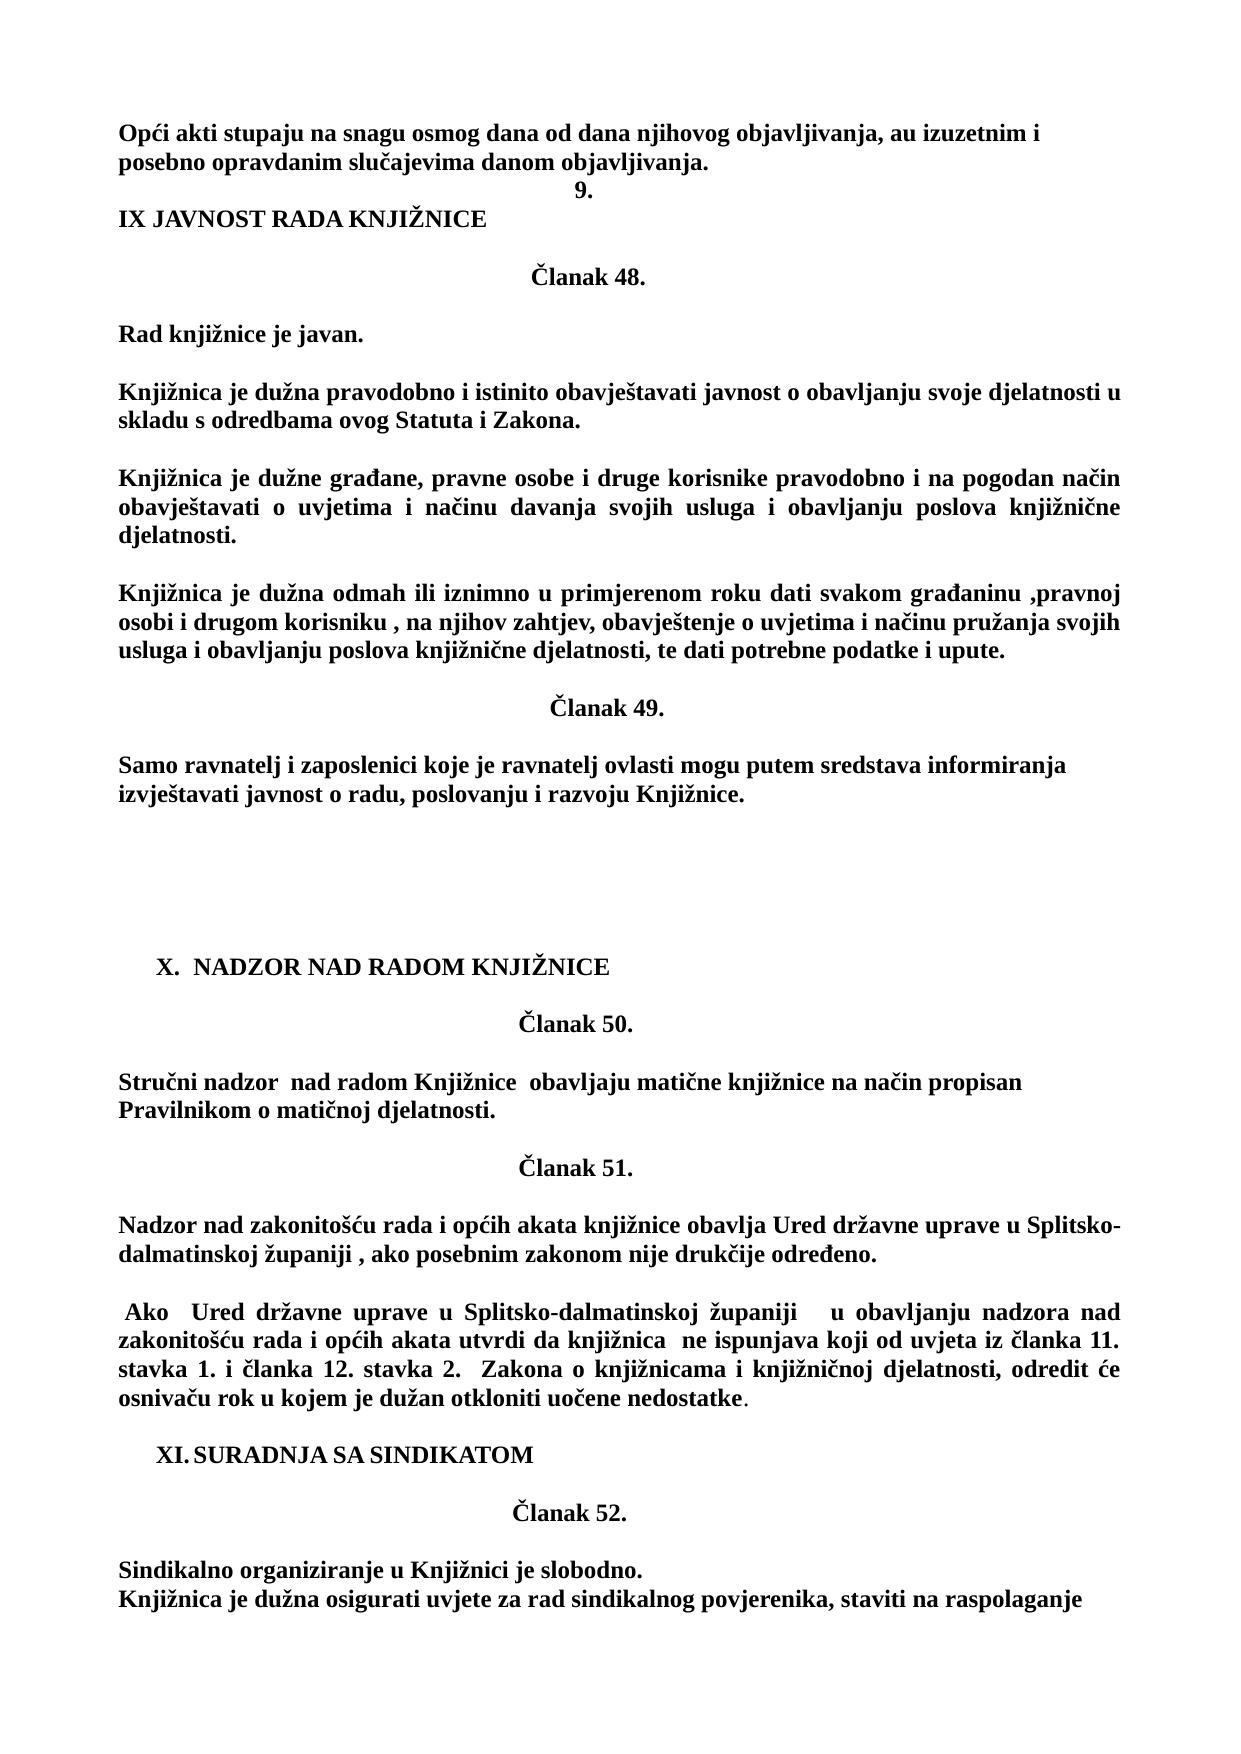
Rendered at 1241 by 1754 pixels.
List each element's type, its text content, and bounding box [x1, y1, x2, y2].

text Članak 50. [118, 1009, 1122, 1038]
text Članak 48. [118, 262, 1122, 291]
text Članak 51. [118, 1153, 1122, 1182]
text IX JAVNOST RADA KNJIŽNICE [118, 204, 1122, 233]
text Ako Ured državne uprave u Splitsko-dalmatinskoj županiji u obavljanju nadzora nad zakonitošću rada i općih akata utvrdi da knjižnica ne ispunjava koji od uvjeta iz članka 11. stavka 1. i članka 12. stavka 2. Zakona o knjižnicama i knjižničnoj djelatnosti, odredit će osnivaču rok u kojem je dužan otkloniti uočene nedostatke. [118, 1297, 1122, 1412]
list SURADNJA SA SINDIKATOM [156, 1441, 1122, 1469]
text Sindikalno organiziranje u Knjižnici je slobodno. [118, 1556, 1122, 1584]
list NADZOR NAD RADOM KNJIŽNICE [156, 952, 1122, 981]
text Stručni nadzor nad radom Knjižnice obavljaju matične knjižnice na način propisan Pravilnikom o matičnoj djelatnosti. [118, 1067, 1122, 1124]
text Opći akti stupaju na snagu osmog dana od dana njihovog objavljivanja, au izuzetnim i posebno opravdanim slučajevima danom objavljivanja. [118, 118, 1122, 176]
text Knjižnica je dužna odmah ili iznimno u primjerenom roku dati svakom građaninu ,pravnoj osobi i drugom korisniku , na njihov zahtjev, obavještenje o uvjetima i načinu pružanja svojih usluga i obavljanju poslova knjižnične djelatnosti, te dati potrebne podatke i upute. [118, 578, 1122, 664]
text Knjižnica je dužna osigurati uvjete za rad sindikalnog povjerenika, staviti na raspolaganje [118, 1584, 1122, 1613]
text Nadzor nad zakonitošću rada i općih akata knjižnice obavlja Ured državne uprave u Splitsko-dalmatinskoj županiji , ako posebnim zakonom nije drukčije određeno. [118, 1211, 1122, 1268]
text Samo ravnatelj i zaposlenici koje je ravnatelj ovlasti mogu putem sredstava informiranja izvještavati javnost o radu, poslovanju i razvoju Knjižnice. [118, 751, 1122, 808]
text Rad knjižnice je javan. [118, 319, 1122, 348]
text Knjižnica je dužne građane, pravne osobe i druge korisnike pravodobno i na pogodan način obavještavati o uvjetima i načinu davanja svojih usluga i obavljanju poslova knjižnične djelatnosti. [118, 463, 1122, 549]
text Knjižnica je dužna pravodobno i istinito obavještavati javnost o obavljanju svoje djelatnosti u skladu s odredbama ovog Statuta i Zakona. [118, 377, 1122, 434]
text Članak 52. [118, 1498, 1122, 1527]
text 9. [118, 176, 1122, 204]
text Članak 49. [118, 693, 1122, 722]
